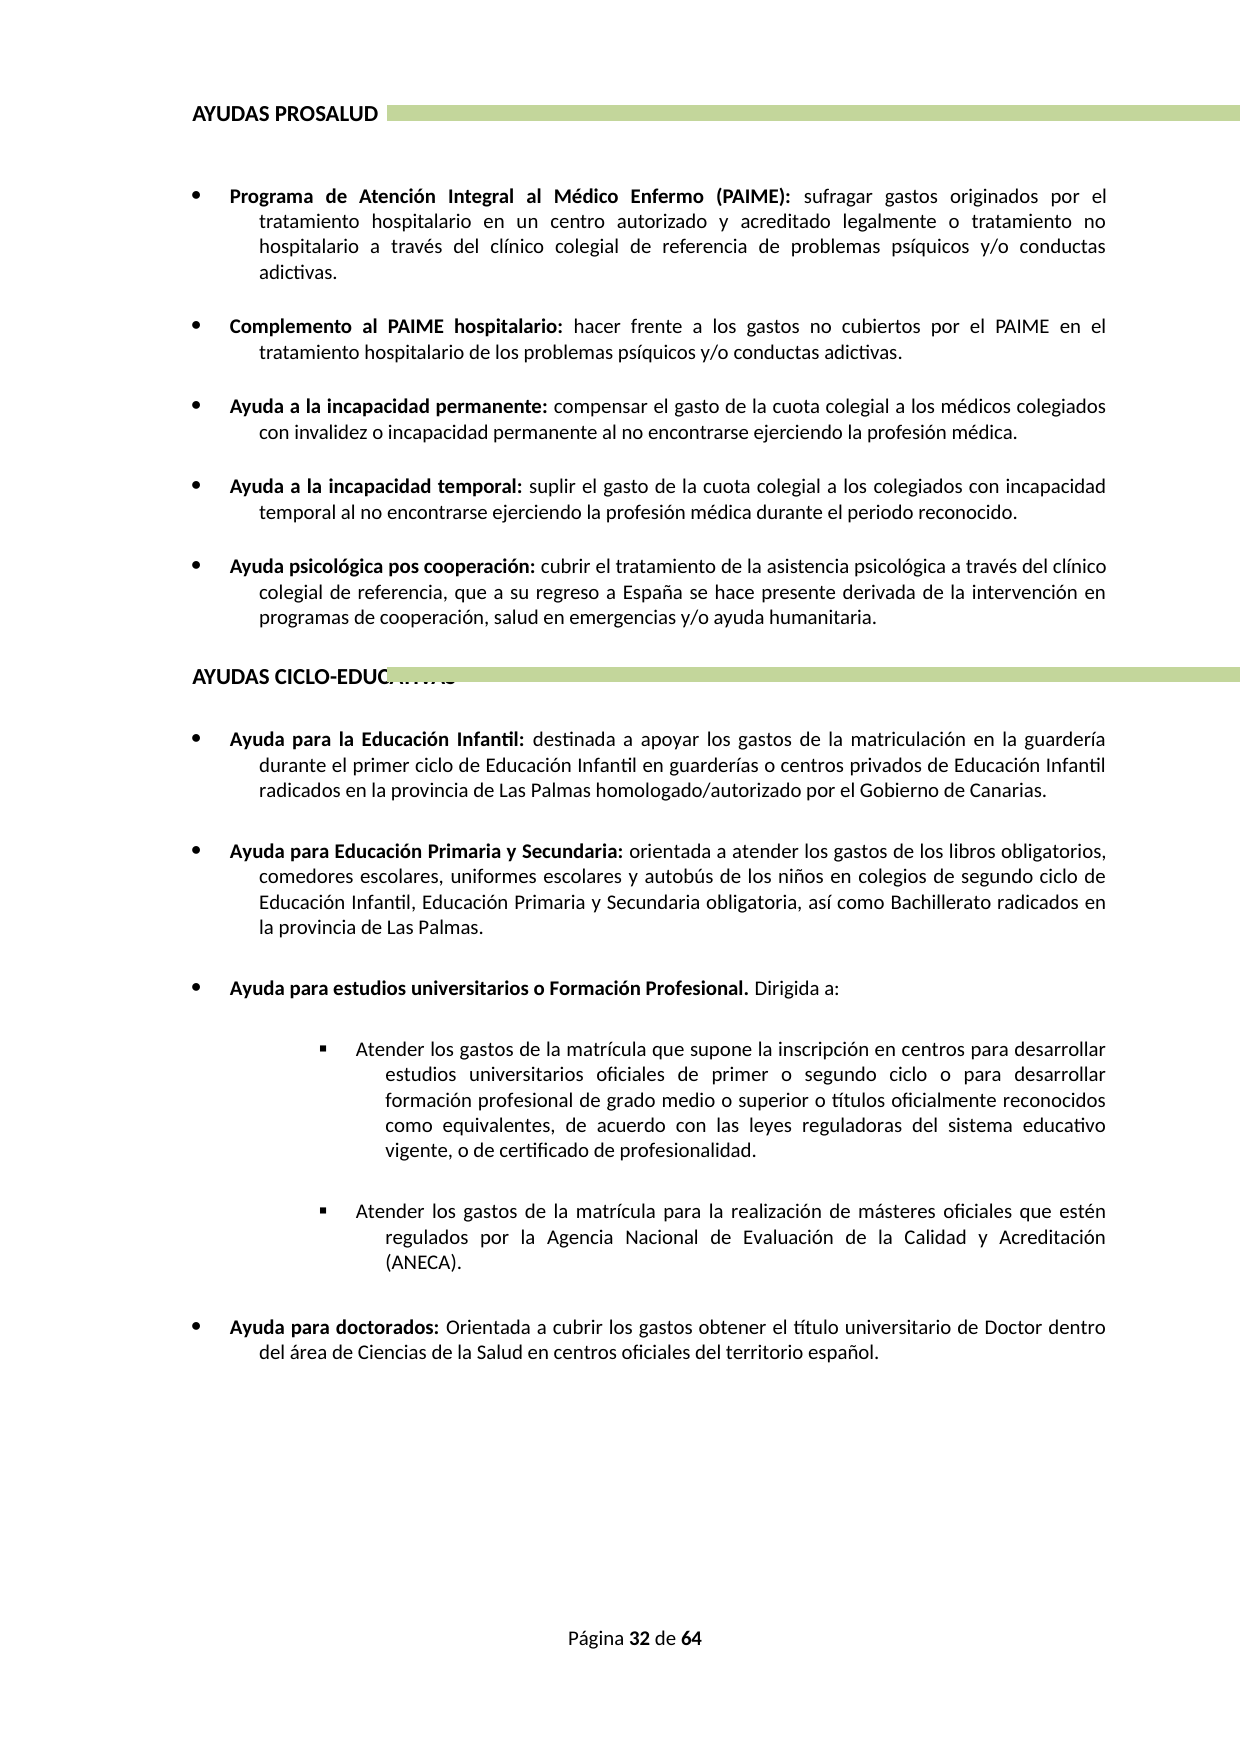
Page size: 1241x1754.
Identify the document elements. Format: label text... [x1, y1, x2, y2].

list Ayuda para doctorados: Orientada a cubrir los gastos obtener el título universitario de Doctor dentro del área de Ciencias de la Salud en centros oficiales del territorio español. [192, 1314, 1107, 1365]
list Programa de Atención Integral al Médico Enfermo (PAIME): sufragar gastos originados por el tratamiento hospitalario en un centro autorizado y acreditado legalmente o tratamiento no hospitalario a través del clínico colegial de referencia de problemas psíquicos y/o conductas adictivas. [192, 183, 1107, 284]
list Ayuda psicológica pos cooperación: cubrir el tratamiento de la asistencia psicológica a través del clínico colegial de referencia, que a su regreso a España se hace presente derivada de la intervención en programas de cooperación, salud en emergencias y/o ayuda humanitaria. [192, 554, 1107, 630]
text AYUDAS CICLO-EDUCATIVAS [192, 662, 1107, 690]
text AYUDAS PROSALUD [192, 99, 1107, 127]
list Atender los gastos de la matrícula para la realización de másteres oficiales que estén regulados por la Agencia Nacional de Evaluación de la Calidad y Acreditación (ANECA). [318, 1198, 1107, 1275]
list Ayuda a la incapacidad temporal: suplir el gasto de la cuota colegial a los colegiados con incapacidad temporal al no encontrarse ejerciendo la profesión médica durante el periodo reconocido. [192, 474, 1107, 524]
list Atender los gastos de la matrícula que supone la inscripción en centros para desarrollar estudios universitarios oficiales de primer o segundo ciclo o para desarrollar formación profesional de grado medio o superior o títulos oficialmente reconocidos como equivalentes, de acuerdo con las leyes reguladoras del sistema educativo vigente, o de certificado de profesionalidad. [318, 1036, 1107, 1163]
list Ayuda para Educación Primaria y Secundaria: orientada a atender los gastos de los libros obligatorios, comedores escolares, uniformes escolares y autobús de los niños en colegios de segundo ciclo de Educación Infantil, Educación Primaria y Secundaria obligatoria, así como Bachillerato radicados en la provincia de Las Palmas. [192, 838, 1107, 940]
list Complemento al PAIME hospitalario: hacer frente a los gastos no cubiertos por el PAIME en el tratamiento hospitalario de los problemas psíquicos y/o conductas adictivas. [192, 314, 1107, 364]
list Ayuda para la Educación Infantil: destinada a apoyar los gastos de la matriculación en la guardería durante el primer ciclo de Educación Infantil en guarderías o centros privados de Educación Infantil radicados en la provincia de Las Palmas homologado/autorizado por el Gobierno de Canarias. [192, 726, 1107, 803]
list Ayuda a la incapacidad permanente: compensar el gasto de la cuota colegial a los médicos colegiados con invalidez o incapacidad permanente al no encontrarse ejerciendo la profesión médica. [192, 394, 1107, 444]
list Ayuda para estudios universitarios o Formación Profesional. Dirigida a: [192, 975, 1107, 1001]
